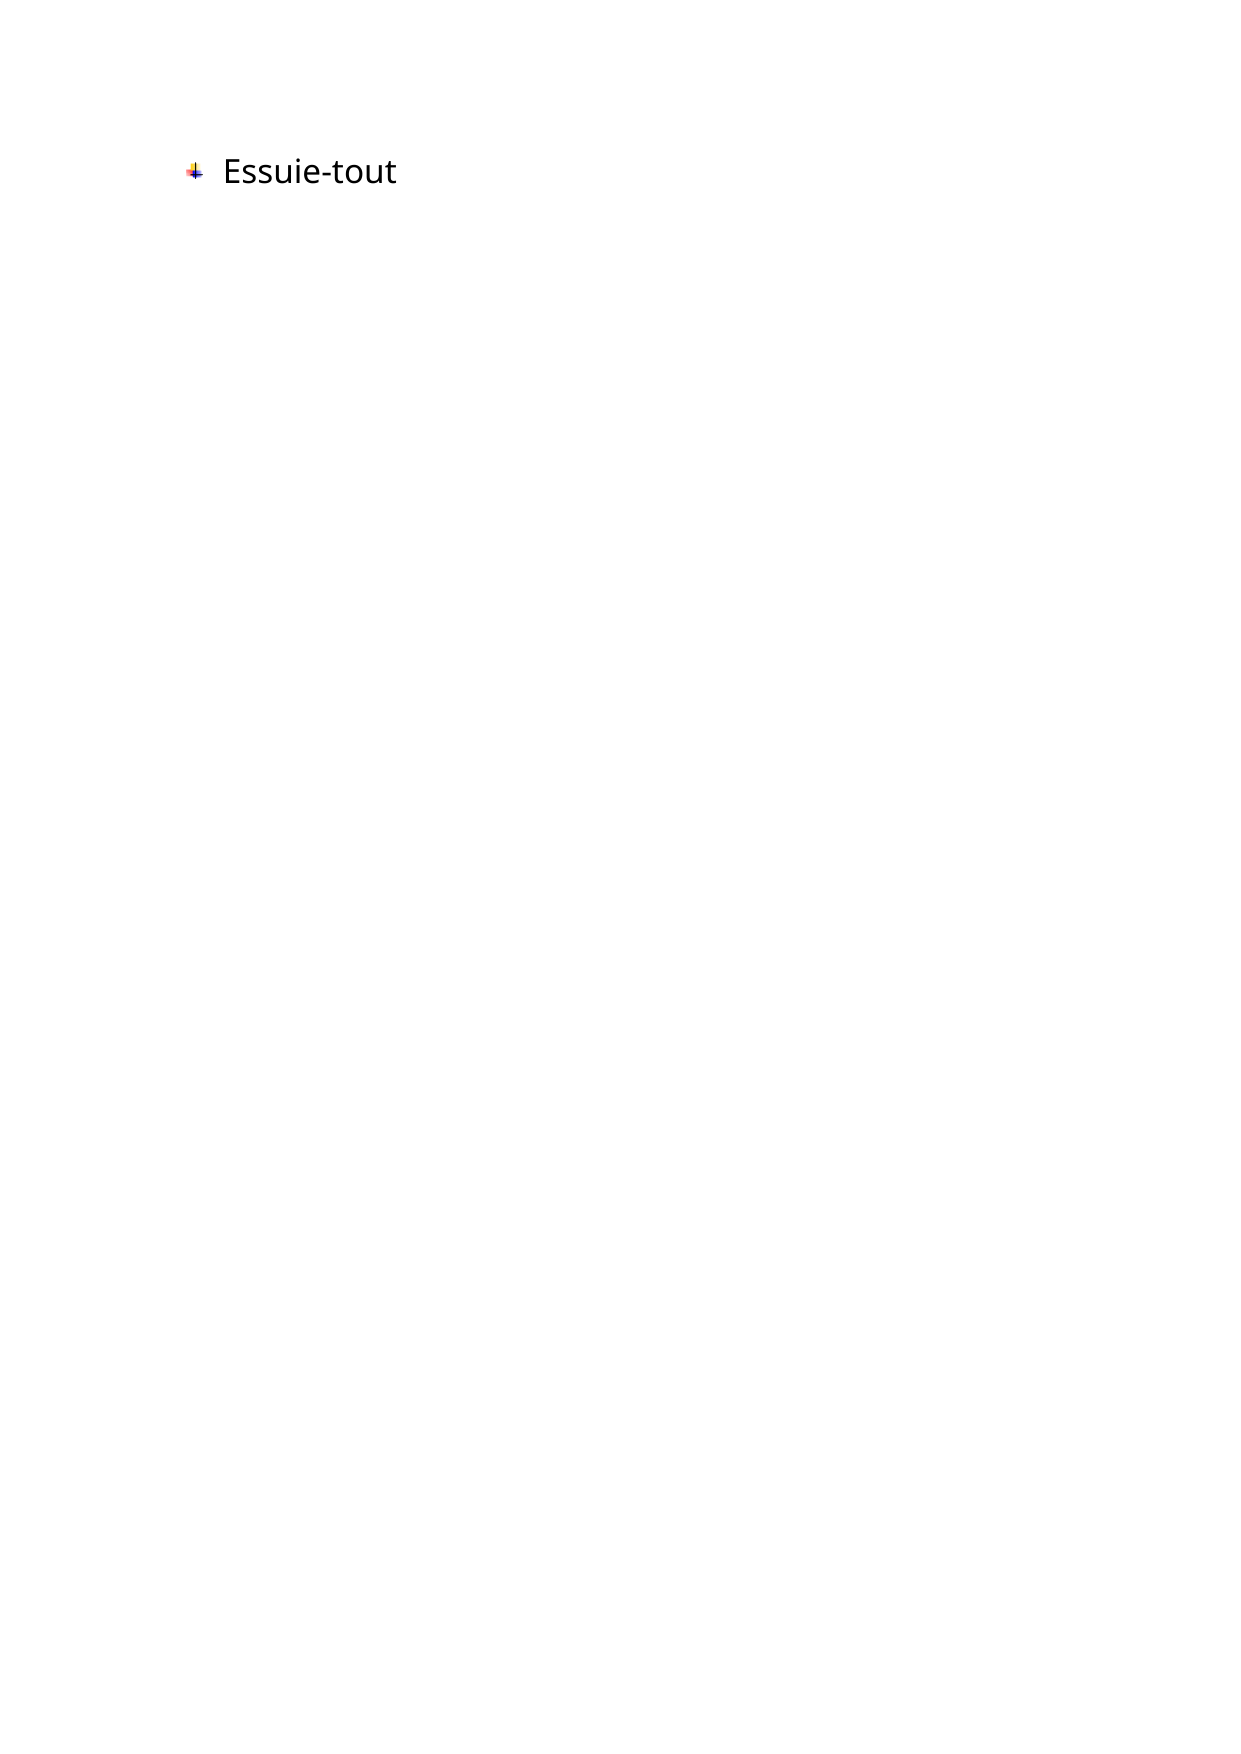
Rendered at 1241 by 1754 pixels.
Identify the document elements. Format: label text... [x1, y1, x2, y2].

picture [186, 161, 203, 179]
list Essuie-tout [185, 148, 1093, 193]
